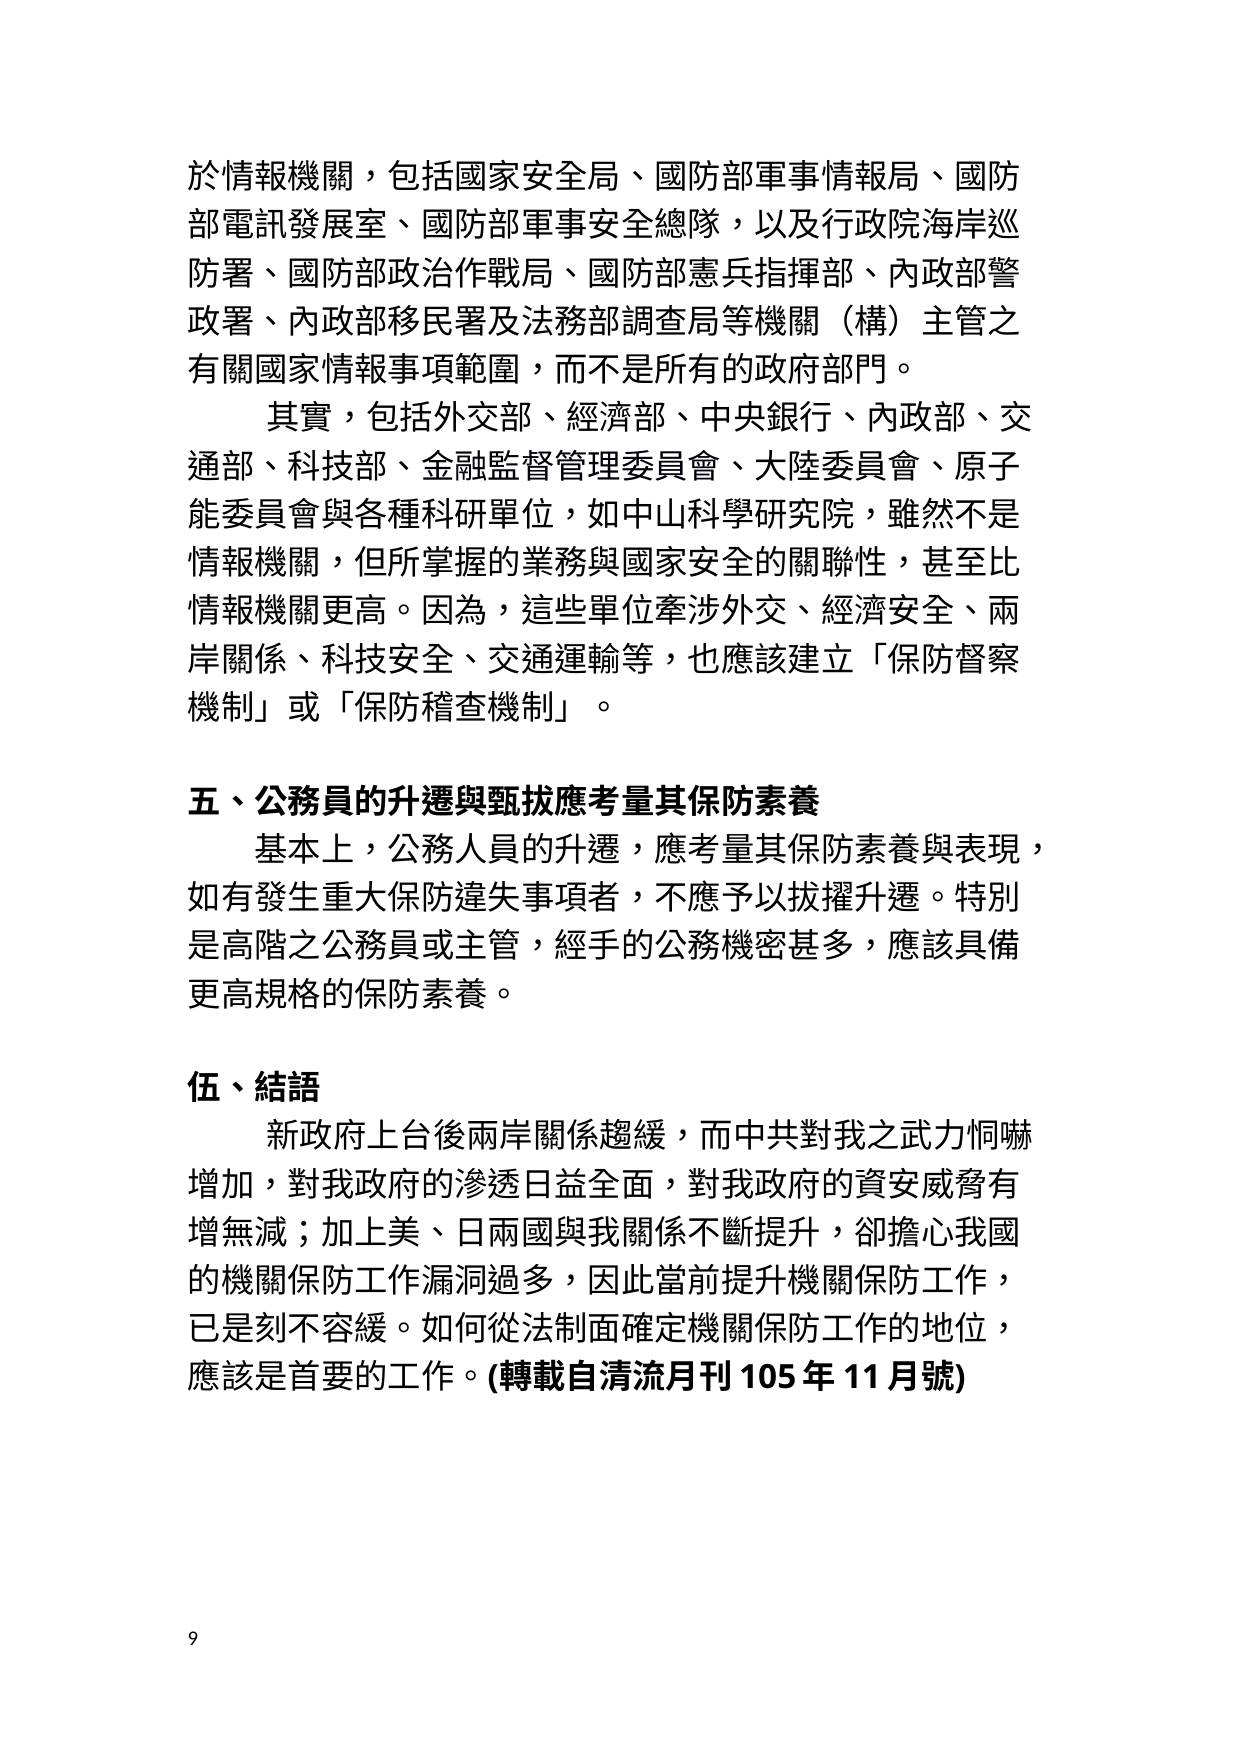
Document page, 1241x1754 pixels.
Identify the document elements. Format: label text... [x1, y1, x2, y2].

text 伍、結語 [187, 1061, 1053, 1109]
list 基本上，公務人員的升遷，應考量其保防素養與表現，如有發生重大保防違失事項者，不應予以拔擢升遷。特別是高階之公務員或主管，經手的公務機密甚多，應該具備更高規格的保防素養。 [187, 823, 1053, 1016]
text 其實，包括外交部、經濟部、中央銀行、內政部、交通部、科技部、金融監督管理委員會、大陸委員會、原子能委員會與各種科研單位，如中山科學研究院，雖然不是情報機關，但所掌握的業務與國家安全的關聯性，甚至比情報機關更高。因為，這些單位牽涉外交、經濟安全、兩岸關係、科技安全、交通運輸等，也應該建立「保防督察機制」或「保防稽查機制」。 [187, 391, 1053, 729]
text 新政府上台後兩岸關係趨緩，而中共對我之武力恫嚇增加，對我政府的滲透日益全面，對我政府的資安威脅有增無減；加上美、日兩國與我關係不斷提升，卻擔心我國的機關保防工作漏洞過多，因此當前提升機關保防工作，已是刻不容緩。如何從法制面確定機關保防工作的地位，應該是首要的工作。(轉載自清流月刊105年11月號) [187, 1109, 1053, 1399]
list 五、公務員的升遷與甄拔應考量其保防素養 [187, 774, 1053, 823]
text 於情報機關，包括國家安全局、國防部軍事情報局、國防部電訊發展室、國防部軍事安全總隊，以及行政院海岸巡防署、國防部政治作戰局、國防部憲兵指揮部、內政部警政署、內政部移民署及法務部調查局等機關（構）主管之有關國家情報事項範圍，而不是所有的政府部門。 [187, 150, 1053, 391]
